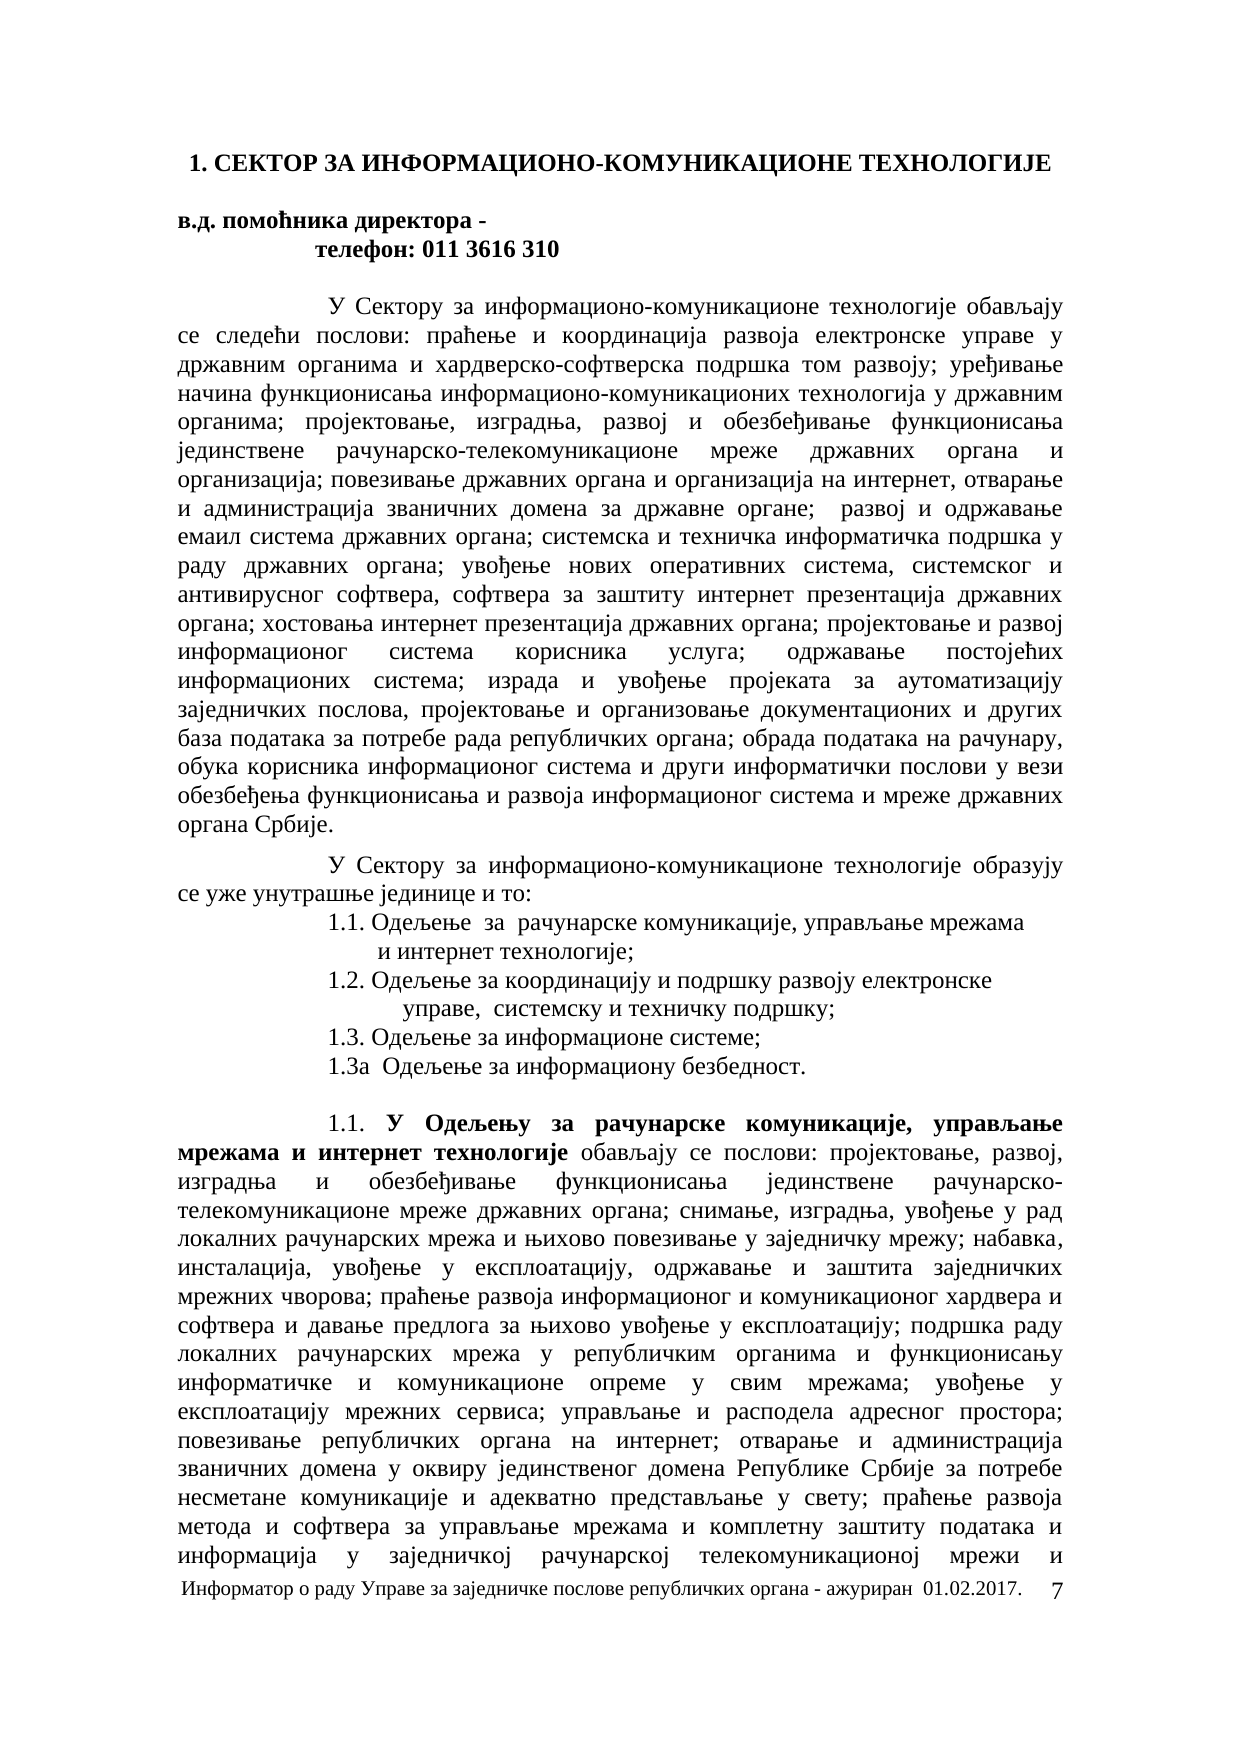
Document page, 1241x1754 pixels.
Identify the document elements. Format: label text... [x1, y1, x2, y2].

text 1.1. Одељење за рачунарске комуникације, управљање мрежама [177, 907, 1063, 936]
text 1.2. Одељење за координацију и подршку развоју електронске управе, системску и техничку подршку; [327, 965, 1063, 1022]
text и интернет технологије; [177, 936, 1063, 965]
text У Сектору за информационо-комуникационе технологије обављају се следећи послови: праћење и координација развоја електронске управе у државним органима и хардверско-софтверска подршка том развоју; уређивање начина функционисања информационо-комуникационих технологија у државним органима; пројектовање, изградња, развој и обезбеђивање функционисања јединствене рачунарско-телекомуникационе мреже државних органа и организација; повезивање државних органа и организација на интернет, отварање и администрација званичних домена за државне органе; развој и одржавање емаил система државних органа; системска и техничка информатичка подршка у раду државних органа; увођење нових оперативних система, системског и антивирусног софтвера, софтвера за заштиту интернет презентација државних органа; хостовања интернет презентација државних органа; пројектовање и развој информационог система корисника услуга; одржавање постојећих информационих система; израда и увођење пројеката за аутоматизацију заједничких послова, пројектовање и организовање документационих и других база података за потребе рада републичких органа; обрада података на рачунару, обука корисника информационог система и други информатички послови у вези обезбеђења функционисања и развоја информационог система и мреже државних органа Србије. [177, 291, 1063, 838]
text 1.3. Одељење за информационе системе; [327, 1022, 1063, 1051]
text в.д. помоћника директора - [177, 205, 1063, 234]
text 1.1. У Одељењу за рачунарске комуникације, управљање мрежама и интернет технологије обављају се послови: пројектовање, развој, изградња и обезбеђивање функционисања јединствене рачунарско-телекомуникационе мреже државних органа; снимање, изградња, увођење у рад локалних рачунарских мрежа и њихово повезивање у заједничку мрежу; набавка, инсталација, увођење у експлоатацију, одржавање и заштита заједничких мрежних чворова; праћење развоја информационог и комуникационог хардвера и софтвера и давање предлога за њихово увођење у експлоатацију; подршка раду локалних рачунарских мрежа у републичким органима и функционисању информатичке и комуникационе опреме у свим мрежама; увођење у експлоатацију мрежних сервиса; управљање и расподела адресног простора; повезивање републичких органа на интернет; отварање и администрација званичних домена у оквиру јединственог домена Републике Србије за потребе несметане комуникације и адекватно представљање у свету; праћење развоја метода и софтвера за управљање мрежама и комплетну заштиту података и информација у заједничкој рачунарској телекомуникационој мрежи и [177, 1108, 1063, 1568]
text телефон: 011 3616 310 [177, 234, 1063, 263]
text У Сектору за информационо-комуникационе технологије образују се уже унутрашње јединице и то: [177, 850, 1063, 907]
text 1. СЕКТОР ЗА ИНФОРМАЦИОНО-КОМУНИКАЦИОНЕ ТЕХНОЛОГИЈЕ [177, 148, 1063, 176]
text 1.3a Одељење за информациону безбедност. [177, 1051, 1063, 1080]
